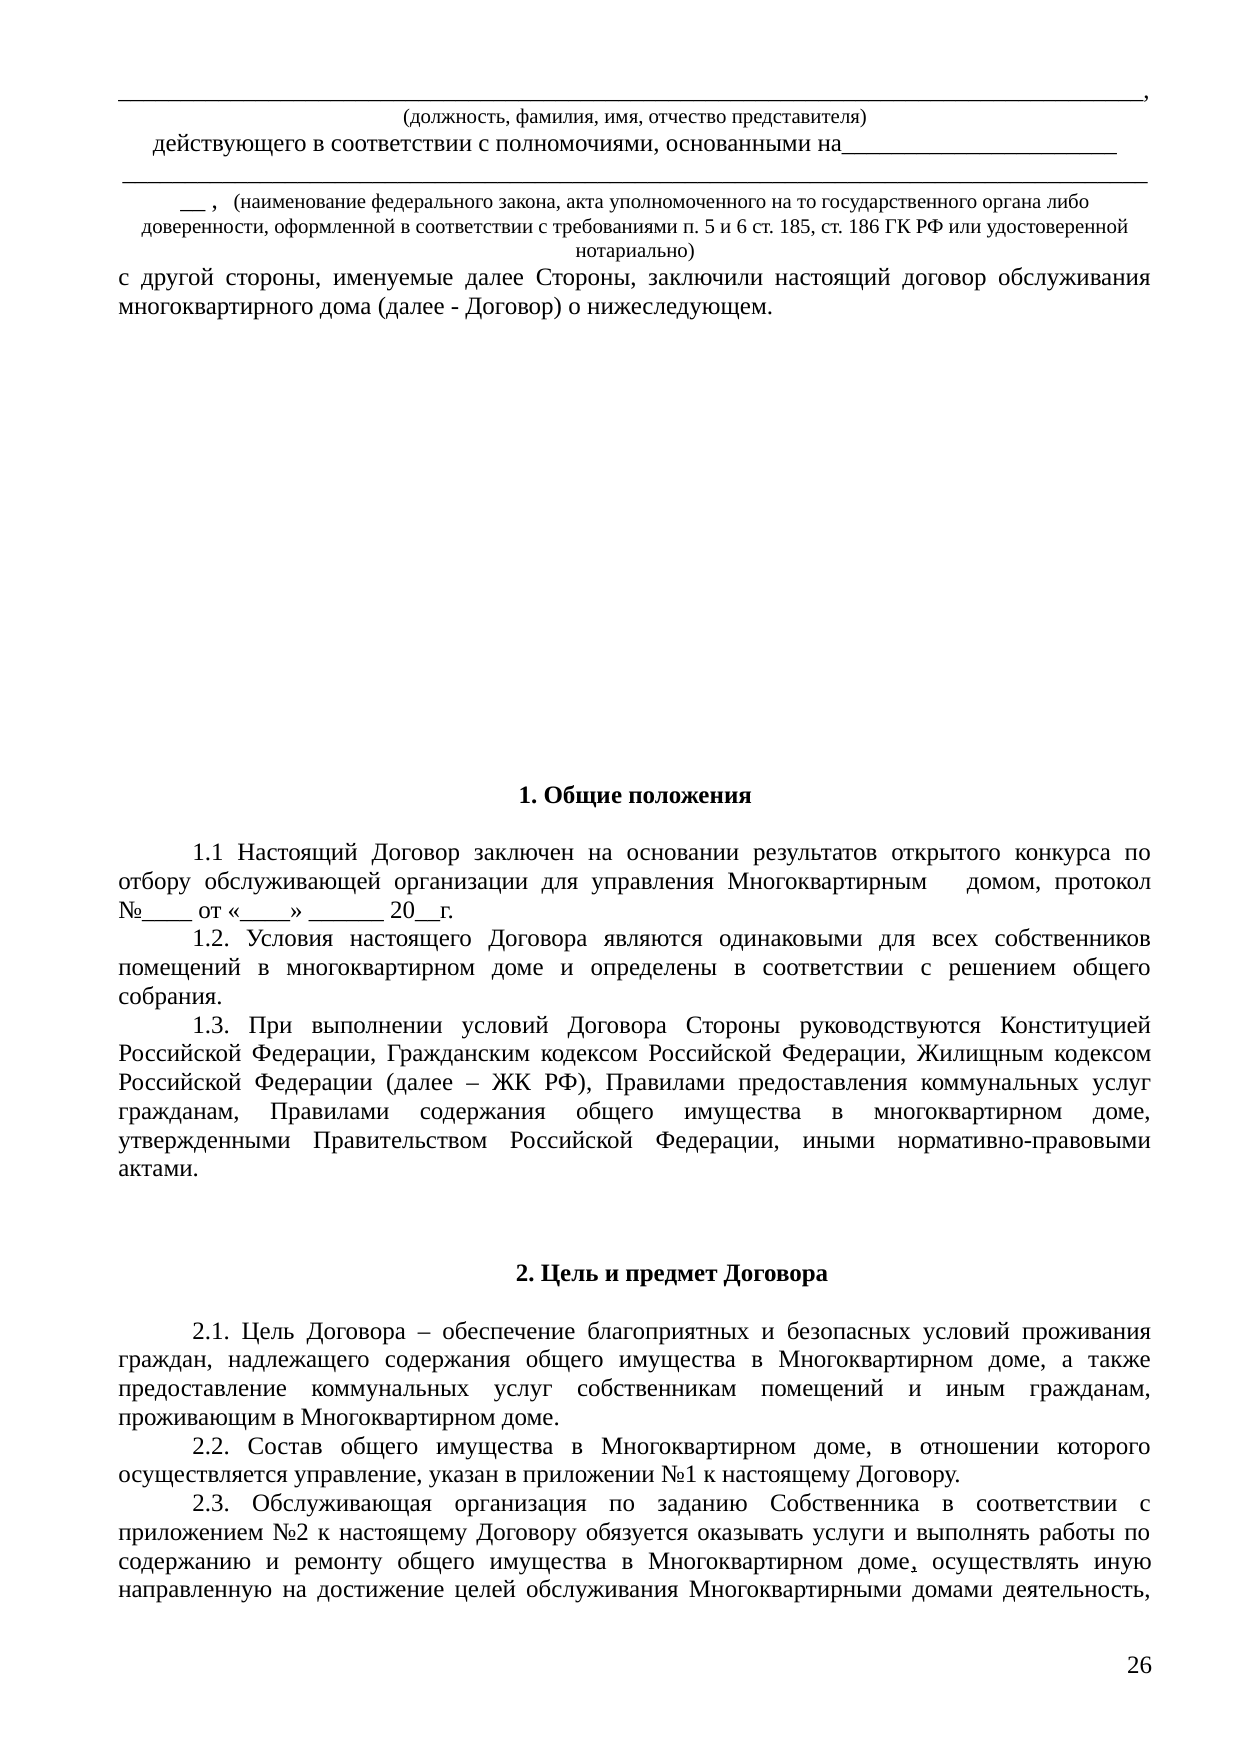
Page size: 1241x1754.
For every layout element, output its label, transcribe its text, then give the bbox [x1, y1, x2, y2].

text 1.1 Настоящий Договор заключен на основании результатов открытого конкурса по отбору обслуживающей организации для управления Многоквартирным домом, протокол №____ от «____» ______ 20__г. [118, 837, 1152, 923]
text 2.3. Обслуживающая организация по заданию Собственника в соответствии с приложением №2 к настоящему Договору обязуется оказывать услуги и выполнять работы по содержанию и ремонту общего имущества в Многоквартирном доме, осуществлять иную направленную на достижение целей обслуживания Многоквартирными домами деятельность, [118, 1488, 1152, 1603]
text 1.2. Условия настоящего Договора являются одинаковыми для всех собственников помещений в многоквартирном доме и определены в соответствии с решением общего собрания. [118, 923, 1152, 1010]
text 1. Общие положения [118, 780, 1152, 808]
text 2.1. Цель Договора – обеспечение благоприятных и безопасных условий проживания граждан, надлежащего содержания общего имущества в Многоквартирном доме, а также предоставление коммунальных услуг собственникам помещений и иным гражданам, проживающим в Многоквартирном доме. [118, 1316, 1152, 1431]
text с другой стороны, именуемые далее Стороны, заключили настоящий договор обслуживания многоквартирного дома (далее - Договор) о нижеследующем. [118, 262, 1152, 320]
text 1.3. При выполнении условий Договора Стороны руководствуются Конституцией Российской Федерации, Гражданским кодексом Российской Федерации, Жилищным кодексом Российской Федерации (далее – ЖК РФ), Правилами предоставления коммунальных услуг гражданам, Правилами содержания общего имущества в многоквартирном доме, утвержденными Правительством Российской Федерации, иными нормативно-правовыми актами. [118, 1010, 1152, 1182]
text действующего в соответствии с полномочиями, основанными на______________________ ____________________________________________________________________________________ , (наименование федерального закона, акта уполномоченного на то государственного органа либо доверенности, оформленной в соответствии с требованиями п. 5 и 6 ст. 185, ст. 186 ГК РФ или удостоверенной нотариально) [118, 128, 1152, 262]
text 2.2. Состав общего имущества в Многоквартирном доме, в отношении которого осуществляется управление, указан в приложении №1 к настоящему Договору. [118, 1431, 1152, 1488]
text (должность, фамилия, имя, отчество представителя) [118, 104, 1152, 128]
text __________________________________________________________________________________, [118, 75, 1152, 104]
text 2. Цель и предмет Договора [118, 1258, 1152, 1287]
